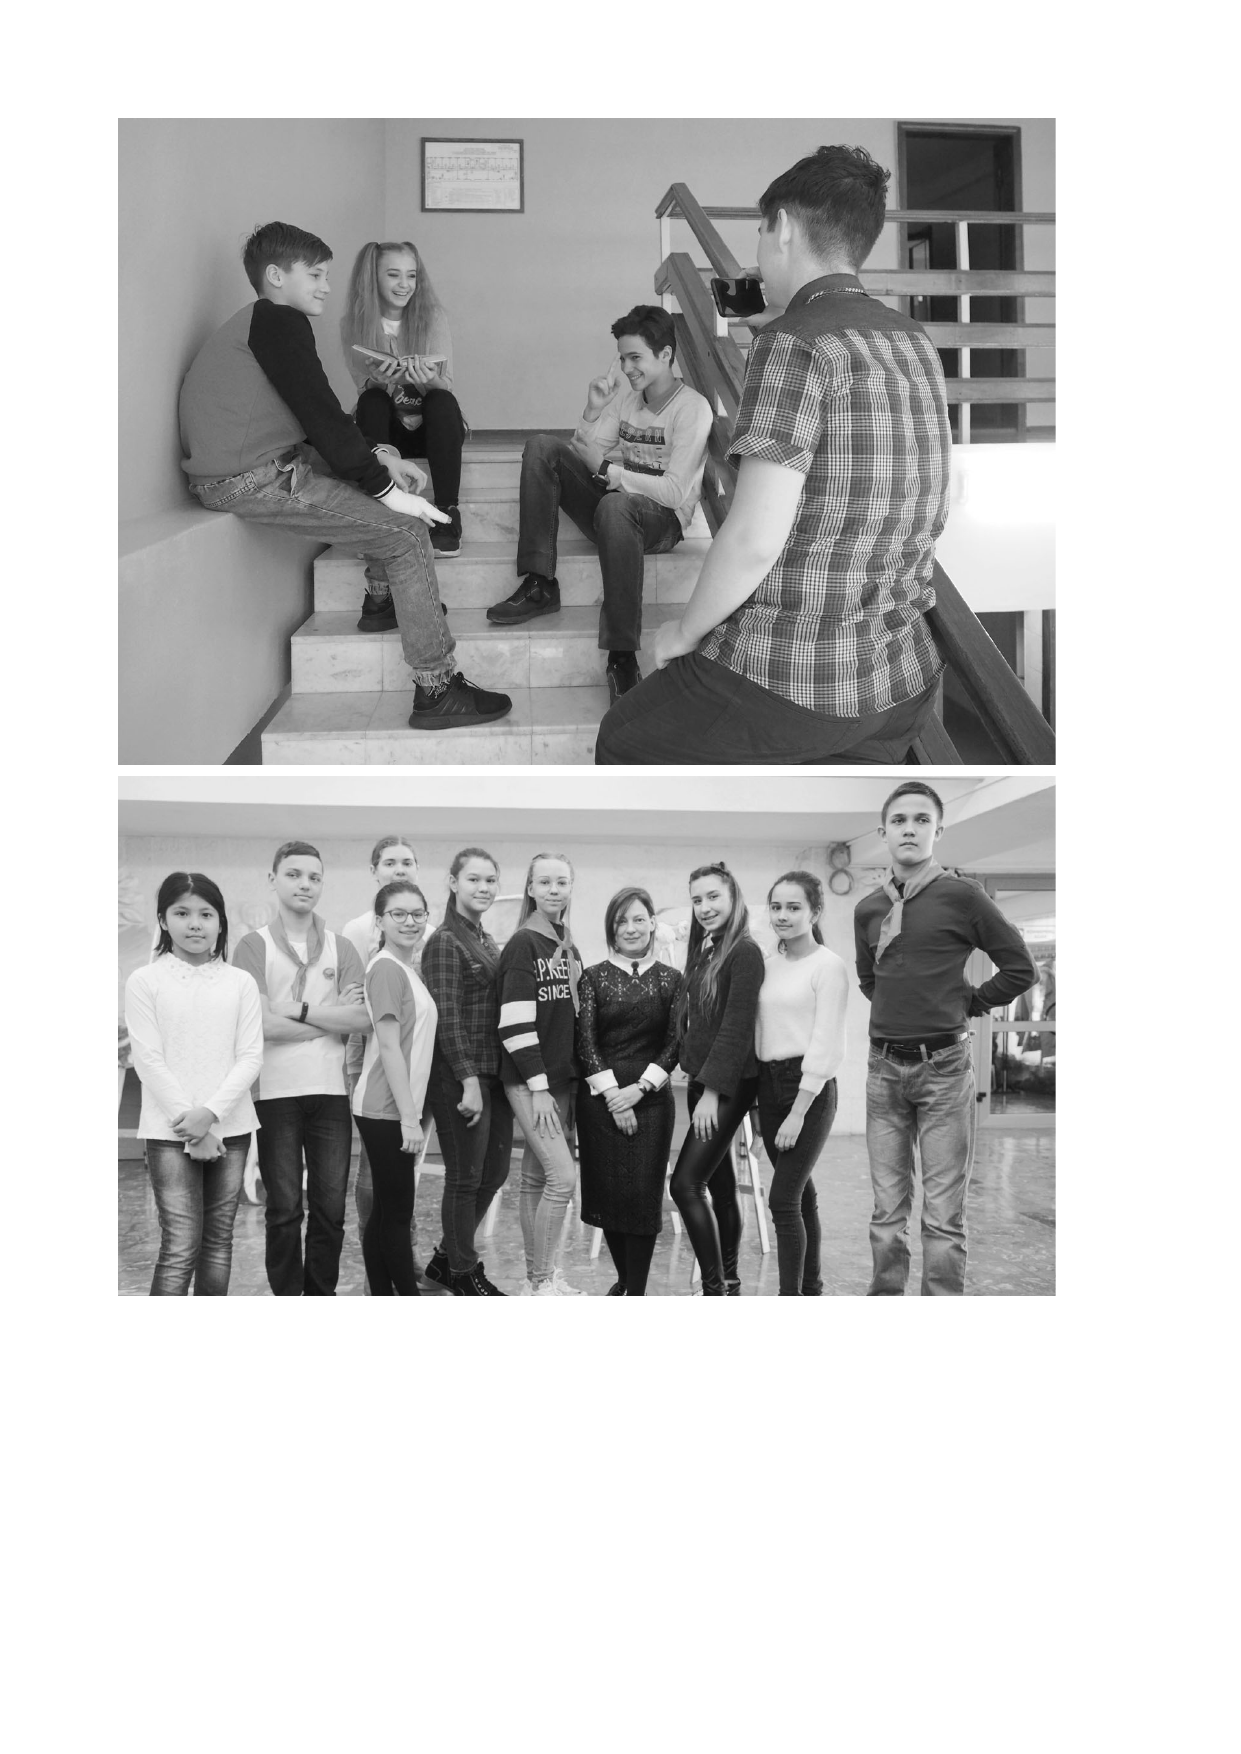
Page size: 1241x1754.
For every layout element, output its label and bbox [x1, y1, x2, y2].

picture [118, 118, 1056, 765]
picture [118, 776, 1056, 1296]
